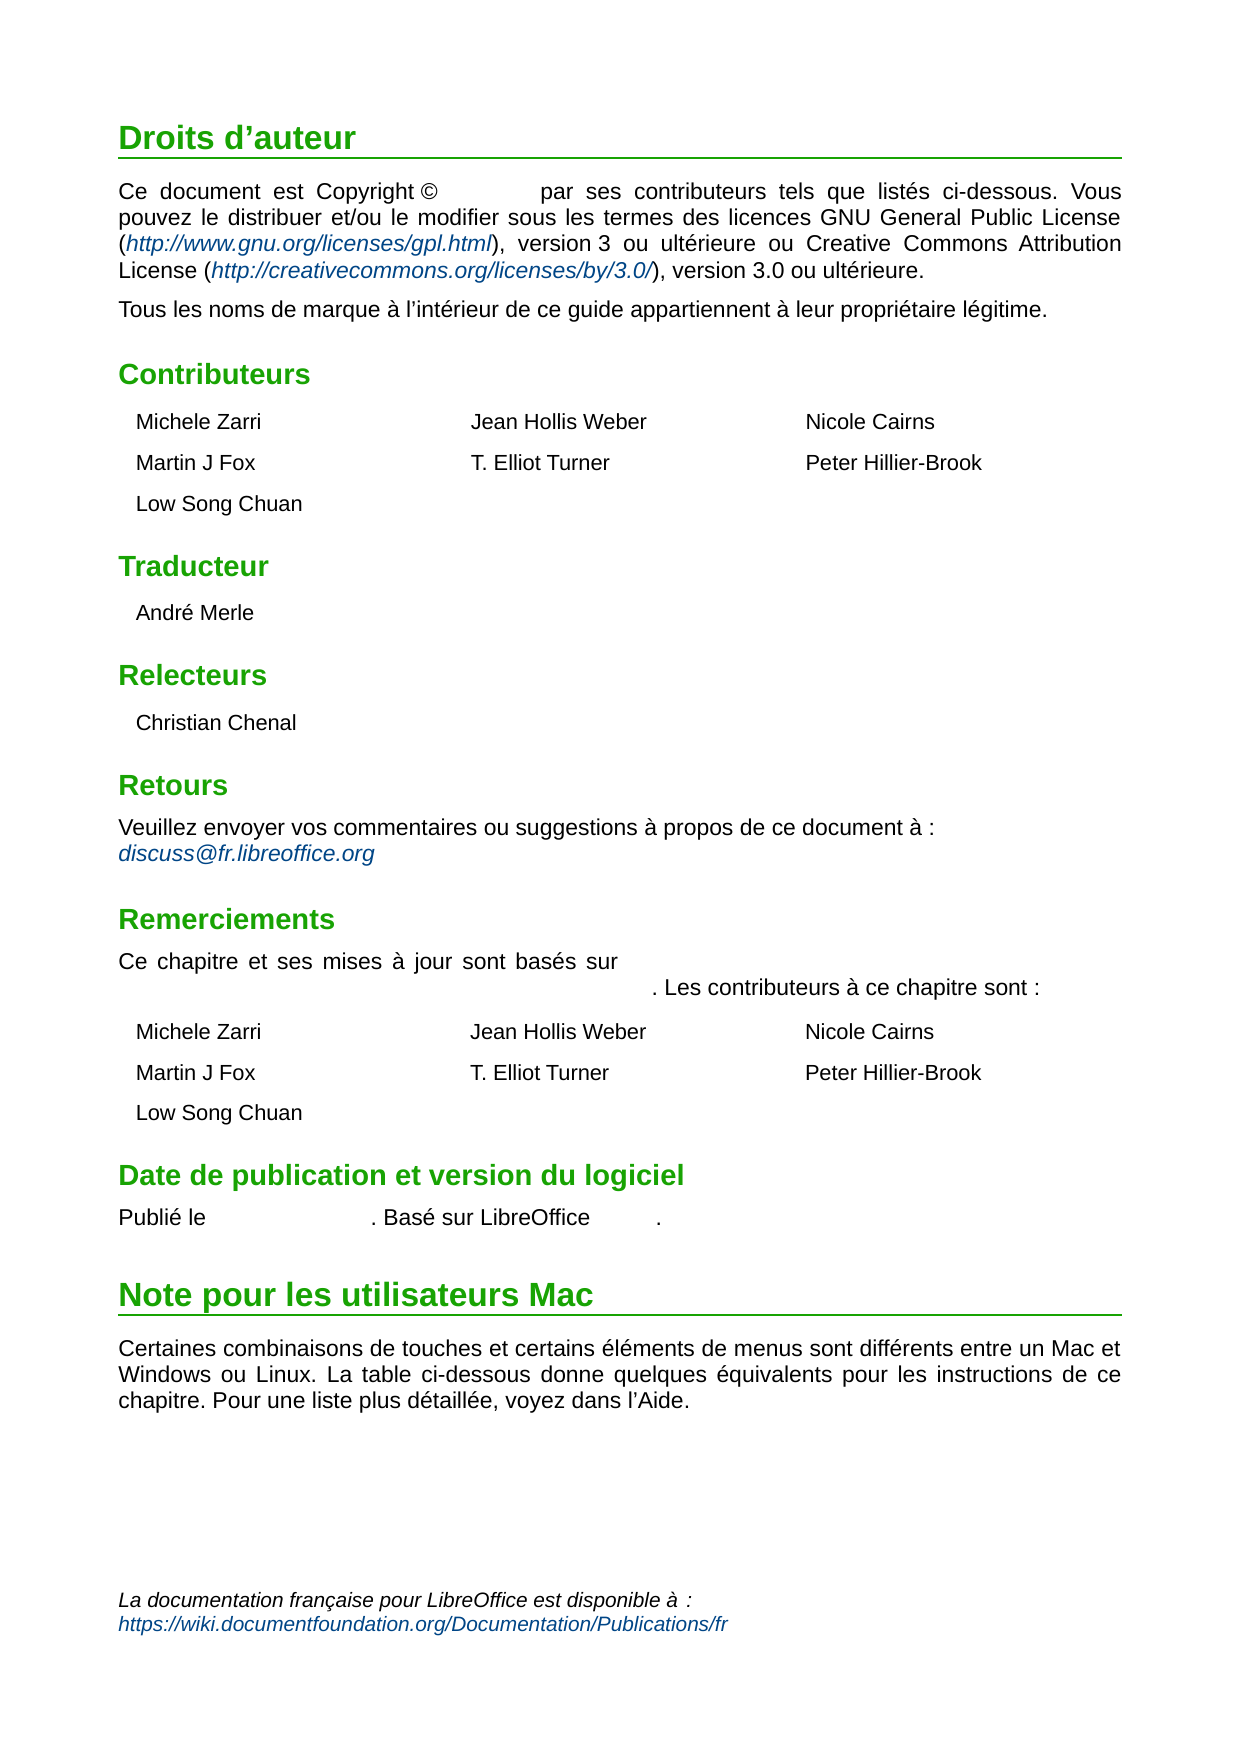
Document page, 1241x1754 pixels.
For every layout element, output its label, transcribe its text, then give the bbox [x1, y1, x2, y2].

table_cell [453, 1095, 787, 1135]
table_header Nicole Cairns [787, 1013, 1122, 1054]
subtitle Date de publication et version du logiciel [118, 1158, 1122, 1192]
table_cell Low Song Chuan [118, 485, 453, 526]
table_header Jean Hollis Weber [453, 403, 788, 444]
text Ce document est Copyright © <2012> par ses contributeurs tels que listés ci-dessous. Vous pouvez le distribuer et/ou le modifier sous les termes des licences GNU General Public License (http://www.gnu.org/licenses/gpl.html), version 3 ou ultérieure ou Creative Commons Attribution License (http://creativecommons.org/licenses/by/3.0/), version 3.0 ou ultérieure. [118, 178, 1122, 283]
subtitle Traducteur [118, 548, 1122, 582]
table_header Christian Chenal [118, 704, 452, 745]
subtitle Remerciements [118, 902, 1122, 936]
table_cell Low Song Chuan [118, 1095, 452, 1135]
table_header André Merle [118, 595, 453, 635]
subtitle Contributeurs [118, 357, 1122, 391]
text Tous les noms de marque à l’intérieur de ce guide appartiennent à leur propriétaire légitime. [118, 296, 1122, 322]
table_cell Martin J Fox [118, 444, 453, 485]
subtitle Note pour les utilisateurs Mac [118, 1275, 1122, 1314]
table_cell Martin J Fox [118, 1054, 452, 1095]
table_header [453, 595, 787, 635]
table_header [788, 595, 1122, 635]
table_cell T. Elliot Turner [453, 444, 788, 485]
subtitle Retours [118, 768, 1122, 801]
text Veuillez envoyer vos commentaires ou suggestions à propos de ce document à : discuss@fr.libreoffice.org [118, 814, 1122, 867]
text Certaines combinaisons de touches et certains éléments de menus sont différents entre un Mac et Windows ou Linux. La table ci-dessous donne quelques équivalents pour les instructions de ce chapitre. Pour une liste plus détaillée, voyez dans l’Aide. [118, 1334, 1122, 1414]
table_header [787, 704, 1122, 745]
table_cell [453, 485, 788, 526]
table_header Nicole Cairns [788, 403, 1123, 444]
table_header Jean Hollis Weber [453, 1013, 787, 1054]
table_header [453, 704, 787, 745]
table_cell T. Elliot Turner [453, 1054, 787, 1095]
table_cell Peter Hillier-Brook [787, 1054, 1122, 1095]
table_header Michele Zarri [118, 1013, 452, 1054]
text Publié le <31 août 2015>. Basé sur LibreOffice <4.0>. [118, 1204, 1122, 1231]
table_cell [787, 1095, 1122, 1135]
table_cell Peter Hillier-Brook [788, 444, 1123, 485]
subtitle Droits d’auteur [118, 118, 1122, 157]
subtitle Relecteurs [118, 658, 1122, 692]
table_header Michele Zarri [118, 403, 453, 444]
text Ce chapitre et ses mises à jour sont basés sur <Chapitre 9 de OpenOffice.org 3.3 Impress Guide (anglais), LibreOffice 4.0 Introducing Impress (anglais)>. Les contributeurs à ce chapitre sont : [118, 948, 1122, 1001]
table_cell [788, 485, 1123, 526]
